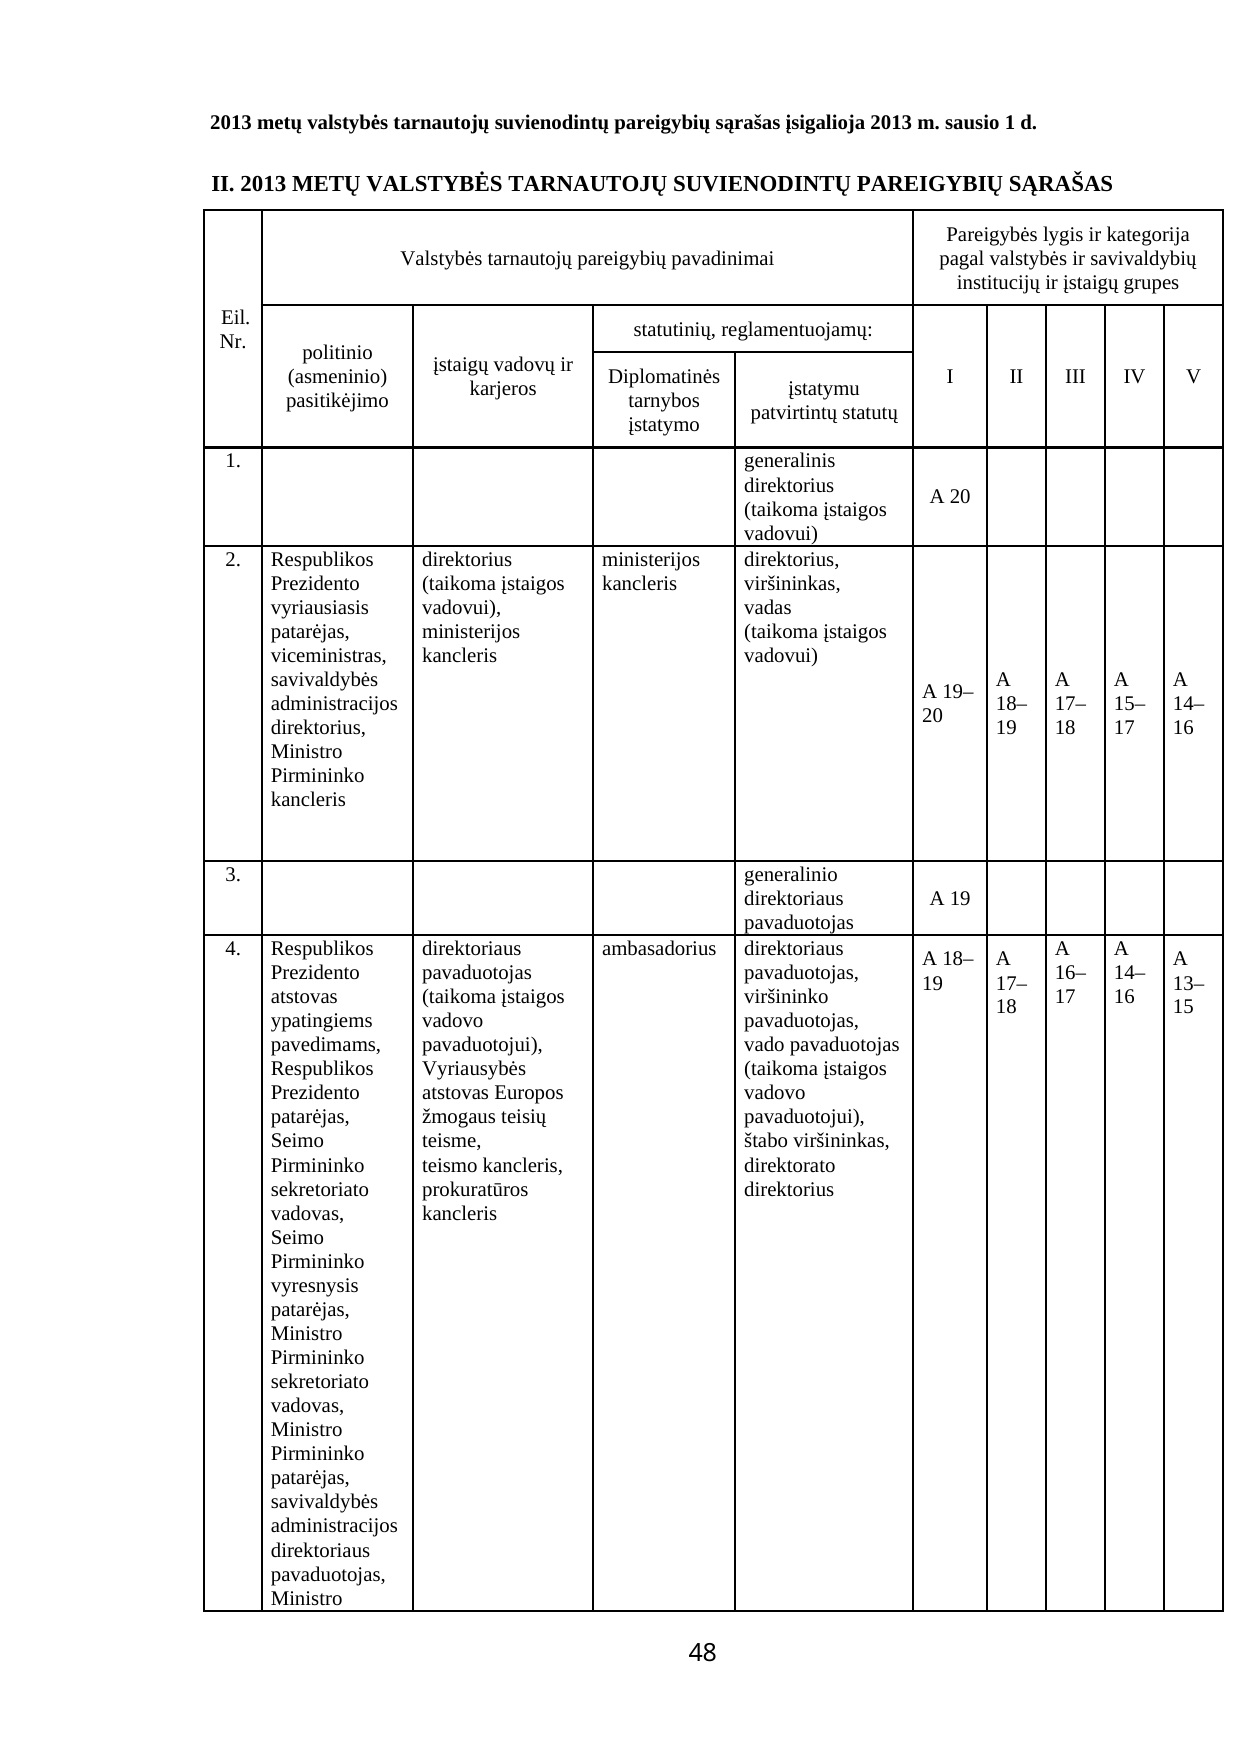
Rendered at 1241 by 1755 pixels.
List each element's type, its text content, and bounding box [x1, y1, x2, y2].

table_header Eil. Nr. [205, 211, 261, 446]
table_cell [414, 862, 592, 934]
table_cell direktoriaus pavaduotojas, viršininko pavaduotojas, vado pavaduotojas (taikoma įstaigos vadovo pavaduotojui), štabo viršininkas, direktorato direktorius [736, 936, 912, 1610]
table_cell [988, 449, 1045, 545]
table_header Valstybės tarnautojų pareigybių pavadinimai [263, 211, 912, 304]
table_cell politinio (asmeninio) pasitikėjimo [263, 306, 412, 446]
table_cell ministerijos kancleris [594, 547, 734, 859]
table_cell A 14–16 [1165, 547, 1222, 859]
table_cell I [914, 306, 986, 446]
table_cell [1165, 449, 1222, 545]
table_cell A 17–18 [988, 936, 1045, 1610]
text II. 2013 METŲ VALSTYBĖS TARNAUTOJŲ SUVIENODINTŲ PAREIGYBIŲ SĄRAŠAS [210, 170, 1120, 196]
table_cell A 19 [914, 862, 986, 934]
table_cell 3. [205, 862, 261, 934]
table_cell A 20 [914, 449, 986, 545]
table_cell [1106, 449, 1163, 545]
table_cell A 15–17 [1106, 547, 1163, 859]
table_cell Respublikos Prezidento atstovas ypatingiems pavedimams, Respublikos Prezidento patarėjas, Seimo Pirmininko sekretoriato vadovas, Seimo Pirmininko vyresnysis patarėjas, Ministro Pirmininko sekretoriato vadovas, Ministro Pirmininko patarėjas, savivaldybės administracijos direktoriaus pavaduotojas, Ministro [263, 936, 412, 1610]
table_cell direktorius (taikoma įstaigos vadovui), ministerijos kancleris [414, 547, 592, 859]
table_cell II [988, 306, 1045, 446]
table_cell [594, 862, 734, 934]
text 2013 metų valstybės tarnautojų suvienodintų pareigybių sąrašas įsigalioja 2013 m. sausio 1 d. [210, 109, 1120, 134]
table_cell A 16–17 [1047, 936, 1104, 1610]
table_cell 1. [205, 449, 261, 545]
table_cell Diplomatinės tarnybos įstatymo [594, 353, 734, 446]
table_cell direktorius, viršininkas, vadas (taikoma įstaigos vadovui) [736, 547, 912, 859]
table_cell [1047, 449, 1104, 545]
table_cell generalinis direktorius (taikoma įstaigos vadovui) [736, 449, 912, 545]
table_cell III [1047, 306, 1104, 446]
table_header Pareigybės lygis ir kategorija pagal valstybės ir savivaldybių institucijų ir įstaigų grupes [914, 211, 1222, 304]
table_cell [1165, 862, 1222, 934]
table_cell generalinio direktoriaus pavaduotojas [736, 862, 912, 934]
table_cell [263, 862, 412, 934]
table_cell V [1165, 306, 1222, 446]
table_cell A 17–18 [1047, 547, 1104, 859]
table_cell A 19–20 [914, 547, 986, 859]
table_cell [1047, 862, 1104, 934]
table_cell direktoriaus pavaduotojas (taikoma įstaigos vadovo pavaduotojui), Vyriausybės atstovas Europos žmogaus teisių teisme, teismo kancleris, prokuratūros kancleris [414, 936, 592, 1610]
table_cell A 13–15 [1165, 936, 1222, 1610]
table_cell A 14–16 [1106, 936, 1163, 1610]
table_cell įstaigų vadovų ir karjeros [414, 306, 592, 446]
table_cell 2. [205, 547, 261, 859]
table_cell [414, 449, 592, 545]
table_cell įstatymu patvirtintų statutų [736, 353, 912, 446]
table_cell [263, 449, 412, 545]
table_cell IV [1106, 306, 1163, 446]
table_cell [1106, 862, 1163, 934]
table_cell A 18–19 [914, 936, 986, 1610]
table_cell Respublikos Prezidento vyriausiasis patarėjas, viceministras, savivaldybės administracijos direktorius, Ministro Pirmininko kancleris [263, 547, 412, 859]
table_cell 4. [205, 936, 261, 1610]
table_cell [594, 449, 734, 545]
table_cell statutinių, reglamentuojamų: [594, 306, 912, 351]
table_cell A 18–19 [988, 547, 1045, 859]
table_cell [988, 862, 1045, 934]
table_cell ambasadorius [594, 936, 734, 1610]
